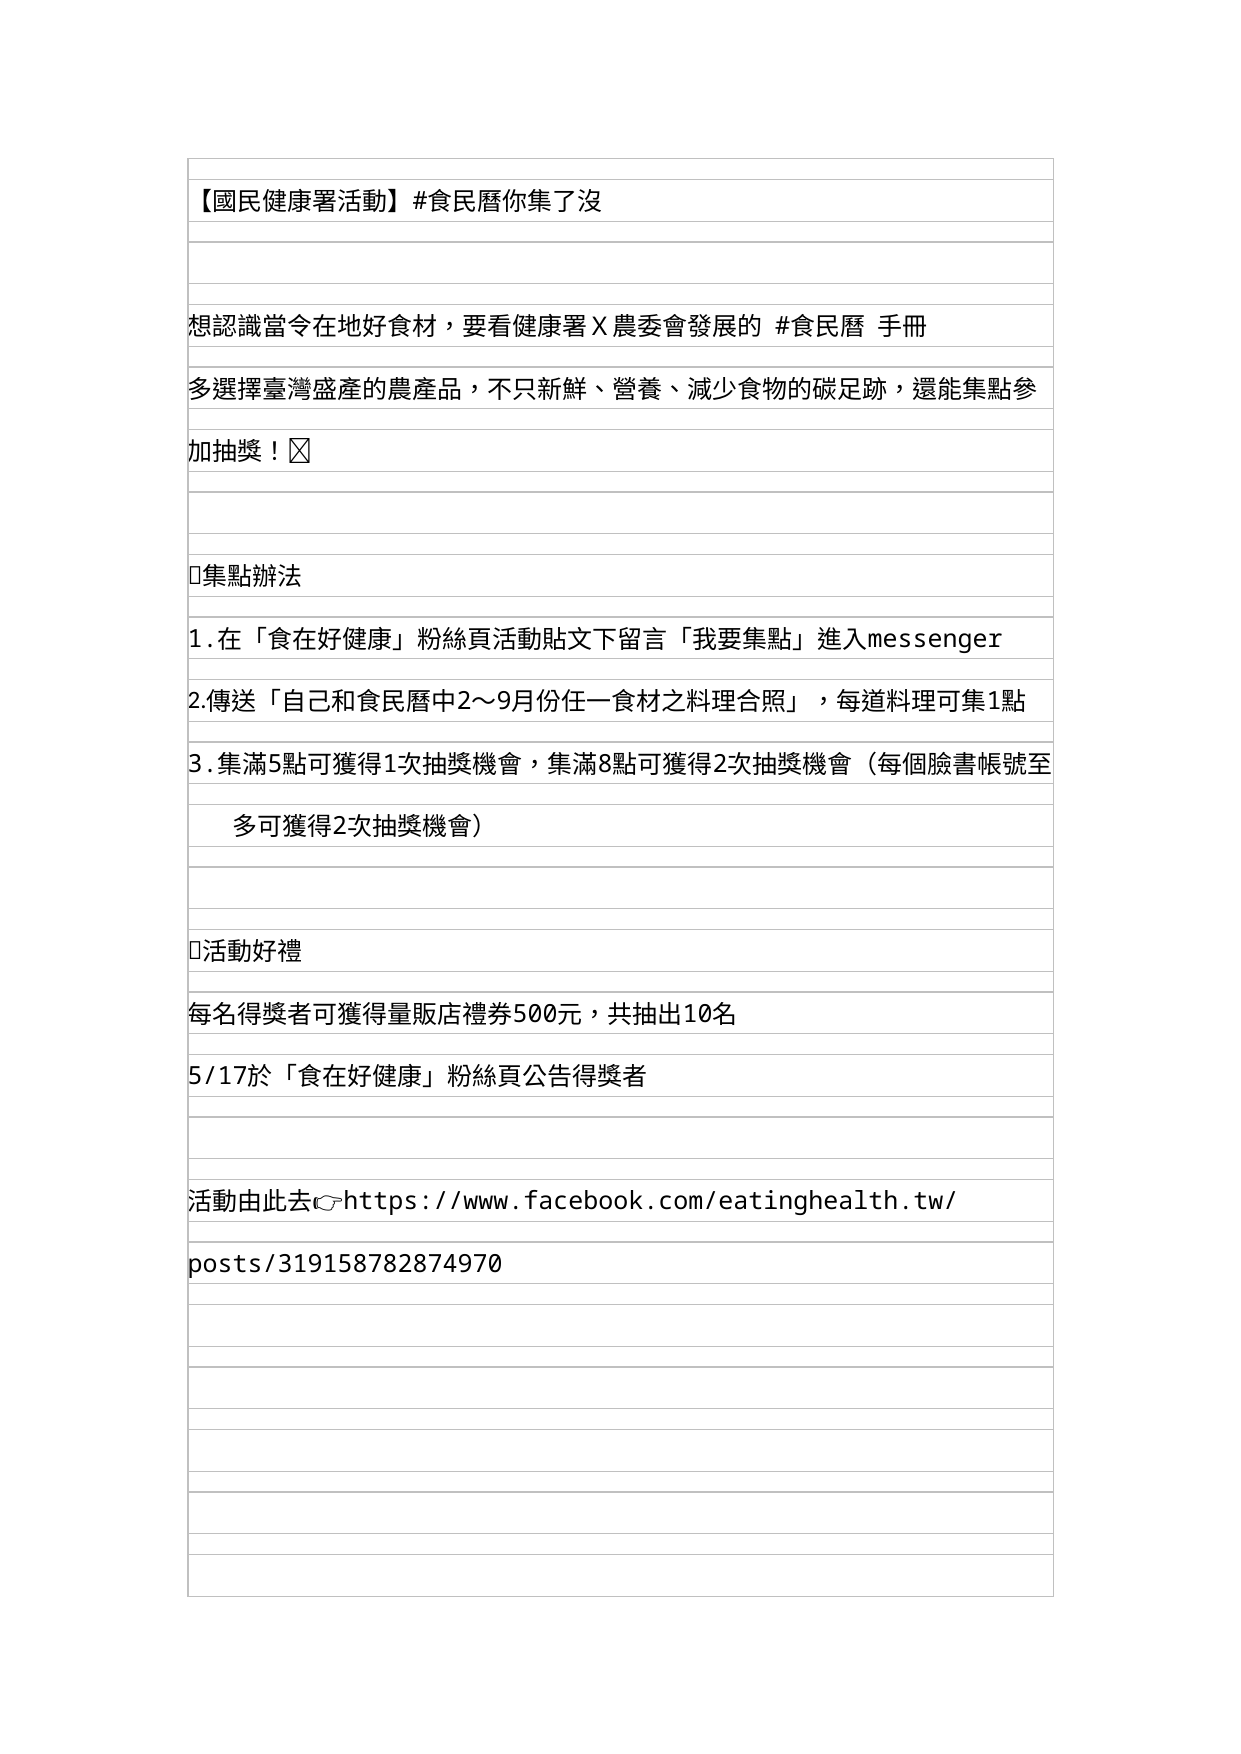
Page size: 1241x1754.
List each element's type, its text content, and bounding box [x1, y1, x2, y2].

text [189, 284, 1053, 304]
list 傳送「自己和食民曆中2～9月份任一食材之料理合照」，每道料理可集1點 [189, 680, 1053, 721]
list 集滿5點可獲得1次抽獎機會，集滿8點可獲得2次抽獎機會（每個臉書帳號至 [189, 743, 1053, 783]
text 加抽獎！🎉 [189, 430, 1053, 471]
text 活動由此去👉🏻https://www.facebook.com/eatinghealth.tw/posts/319158782874970 [189, 1159, 1053, 1179]
text [189, 409, 1053, 429]
list [189, 659, 1053, 679]
list 在「食在好健康」粉絲頁活動貼文下留言「我要集點」進入messenger [189, 618, 1053, 658]
text 每名得獎者可獲得量販店禮券500元，共抽出10名 [189, 993, 1053, 1033]
text [189, 1034, 1053, 1054]
text [189, 159, 1053, 179]
text 活動由此去👉🏻https://www.facebook.com/eatinghealth.tw/posts/319158782874970 [189, 1222, 1053, 1241]
text [189, 972, 1053, 991]
text 想認識當令在地好食材，要看健康署Ｘ農委會發展的 #食民曆 手冊 [189, 305, 1053, 346]
list [189, 784, 1053, 804]
text 活動由此去👉🏻https://www.facebook.com/eatinghealth.tw/posts/319158782874970 [189, 1243, 1053, 1283]
text 多選擇臺灣盛產的農產品，不只新鮮、營養、減少食物的碳足跡，還能集點參 [189, 368, 1053, 408]
list [189, 597, 1053, 616]
text [189, 534, 1053, 554]
text 📍集點辦法 [189, 555, 1053, 596]
list [189, 722, 1053, 741]
list 多可獲得2次抽獎機會） [189, 805, 1053, 846]
text [189, 347, 1053, 366]
text [189, 909, 1053, 929]
text 【國民健康署活動】#食民曆你集了沒 [189, 180, 1053, 221]
text 5/17於「食在好健康」粉絲頁公告得獎者 [189, 1055, 1053, 1096]
text 活動由此去👉🏻https://www.facebook.com/eatinghealth.tw/posts/319158782874970 [189, 1180, 1053, 1221]
text 📍活動好禮 [189, 930, 1053, 971]
